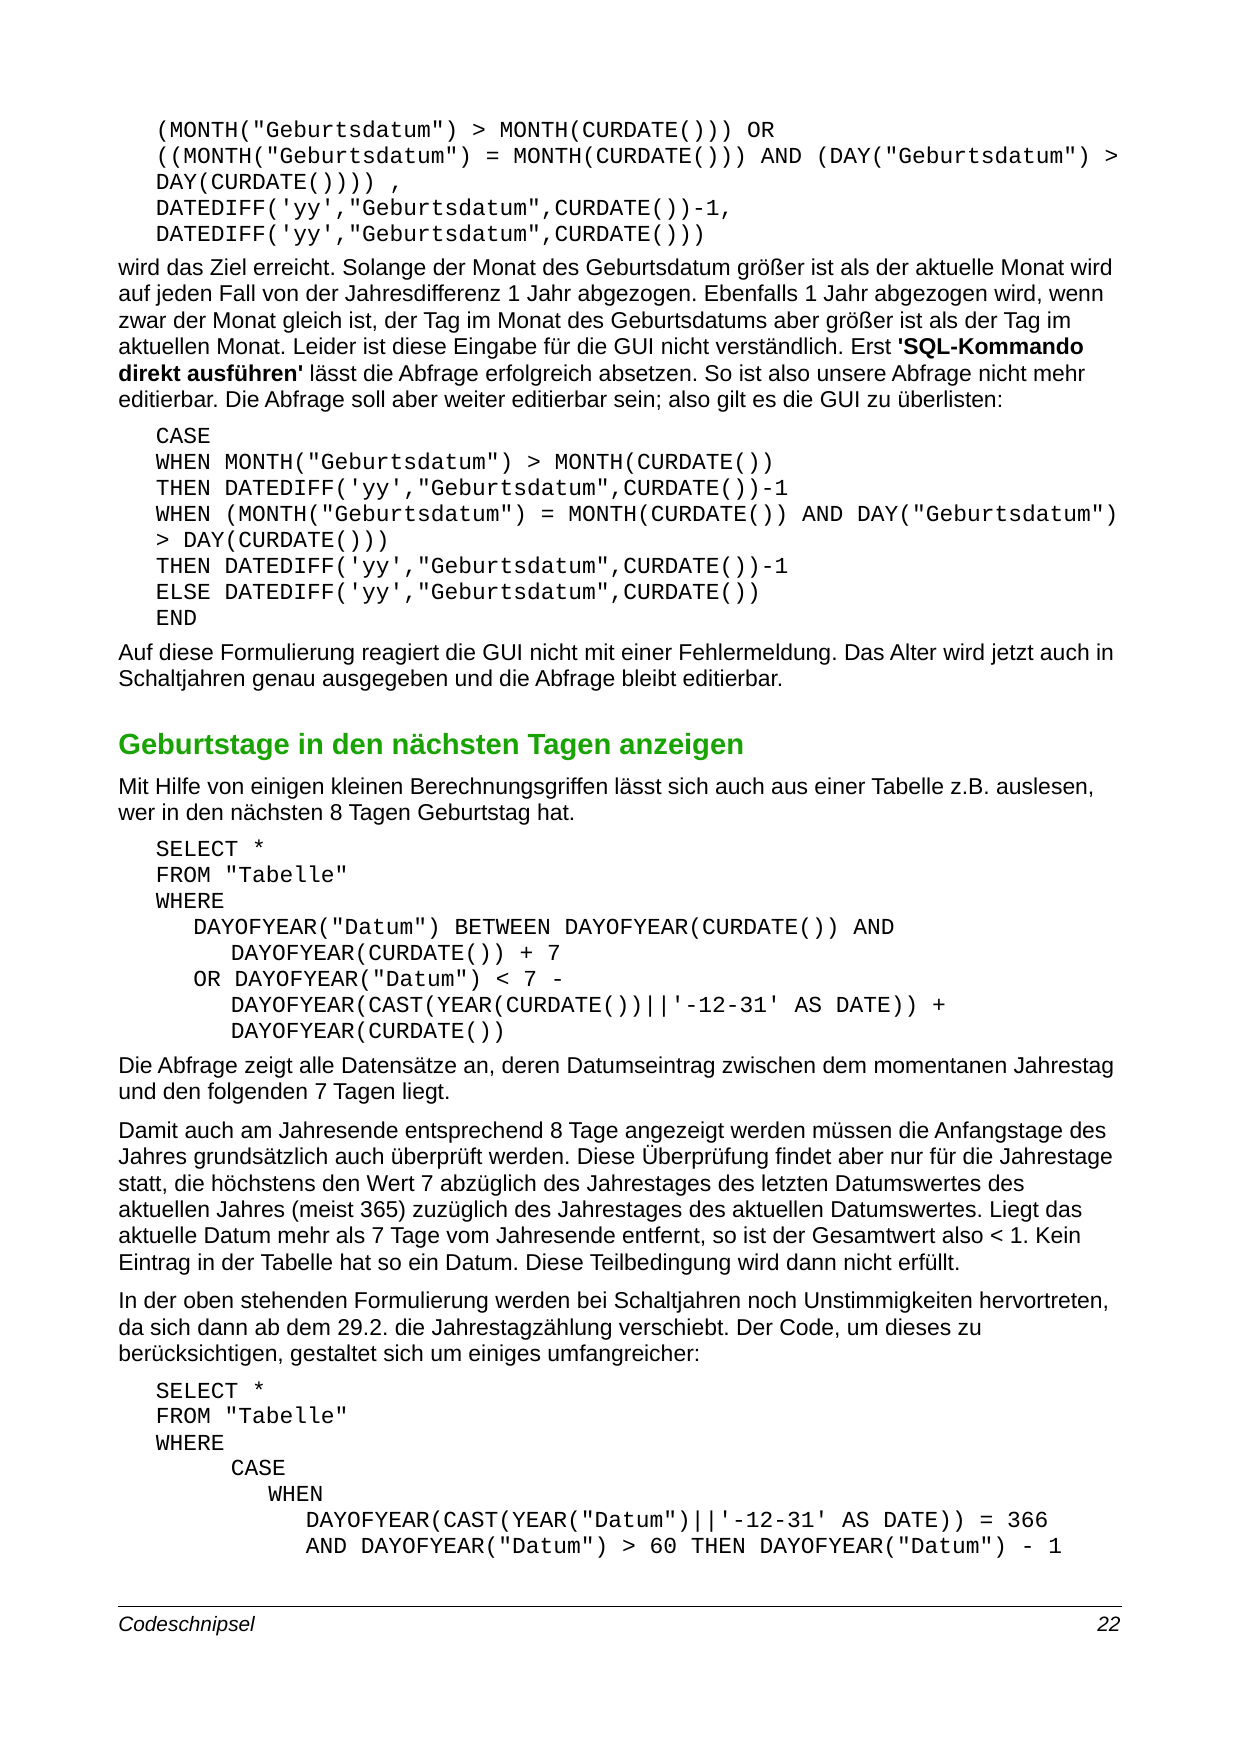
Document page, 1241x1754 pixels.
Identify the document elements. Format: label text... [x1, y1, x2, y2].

text DAYOFYEAR(CURDATE()) [156, 1019, 1122, 1045]
text ELSE DATEDIFF('yy',"Geburtsdatum",CURDATE()) [156, 580, 1122, 606]
text Die Abfrage zeigt alle Datensätze an, deren Datumseintrag zwischen dem momentanen Jahrestag und den folgenden 7 Tagen liegt. [118, 1052, 1122, 1104]
text THEN DATEDIFF('yy',"Geburtsdatum",CURDATE())-1 [156, 477, 1122, 502]
text DAYOFYEAR(CAST(YEAR("Datum")||'-12-31' AS DATE)) = 366 [156, 1509, 1122, 1534]
text THEN DATEDIFF('yy',"Geburtsdatum",CURDATE())-1 [156, 554, 1122, 580]
text SELECT * [156, 838, 1122, 864]
text Auf diese Formulierung reagiert die GUI nicht mit einer Fehlermeldung. Das Alter wird jetzt auch in Schaltjahren genau ausgegeben und die Abfrage bleibt editierbar. [118, 638, 1122, 691]
text WHERE [156, 890, 1122, 916]
text WHEN (MONTH("Geburtsdatum") = MONTH(CURDATE()) AND DAY("Geburtsdatum") > DAY(CURDATE())) [156, 502, 1122, 554]
text WHEN [156, 1483, 1122, 1509]
text wird das Ziel erreicht. Solange der Monat des Geburtsdatum größer ist als der aktuelle Monat wird auf jeden Fall von der Jahresdifferenz 1 Jahr abgezogen. Ebenfalls 1 Jahr abgezogen wird, wenn zwar der Monat gleich ist, der Tag im Monat des Geburtsdatums aber größer ist als der Tag im aktuellen Monat. Leider ist diese Eingabe für die GUI nicht verständlich. Erst 'SQL-Kommando direkt ausführen' lässt die Abfrage erfolgreich absetzen. So ist also unsere Abfrage nicht mehr editierbar. Die Abfrage soll aber weiter editierbar sein; also gilt es die GUI zu überlisten: [118, 254, 1122, 412]
text CASE [156, 1457, 1122, 1483]
text OR DAYOFYEAR("Datum") < 7 - [156, 967, 1122, 993]
text WHERE [156, 1431, 1122, 1457]
text FROM "Tabelle" [156, 864, 1122, 890]
text Damit auch am Jahresende entsprechend 8 Tage angezeigt werden müssen die Anfangstage des Jahres grundsätzlich auch überprüft werden. Diese Überprüfung findet aber nur für die Jahrestage statt, die höchstens den Wert 7 abzüglich des Jahrestages des letzten Datumswertes des aktuellen Jahres (meist 365) zuzüglich des Jahrestages des aktuellen Datumswertes. Liegt das aktuelle Datum mehr als 7 Tage vom Jahresende entfernt, so ist der Gesamtwert also < 1. Kein Eintrag in der Tabelle hat so ein Datum. Diese Teilbedingung wird dann nicht erfüllt. [118, 1117, 1122, 1275]
text WHEN MONTH("Geburtsdatum") > MONTH(CURDATE()) [156, 451, 1122, 477]
text FROM "Tabelle" [156, 1405, 1122, 1431]
text ((MONTH("Geburtsdatum") = MONTH(CURDATE())) AND (DAY("Geburtsdatum") > DAY(CURDATE()))) , [156, 144, 1122, 196]
text AND DAYOFYEAR("Datum") > 60 THEN DAYOFYEAR("Datum") - 1 [156, 1534, 1122, 1561]
text CASE [156, 425, 1122, 451]
subtitle Geburtstage in den nächsten Tagen anzeigen [118, 727, 1122, 760]
text Mit Hilfe von einigen kleinen Berechnungsgriffen lässt sich auch aus einer Tabelle z.B. auslesen, wer in den nächsten 8 Tagen Geburtstag hat. [118, 773, 1122, 825]
text In der oben stehenden Formulierung werden bei Schaltjahren noch Unstimmigkeiten hervortreten, da sich dann ab dem 29.2. die Jahrestagzählung verschiebt. Der Code, um dieses zu berücksichtigen, gestaltet sich um einiges umfangreicher: [118, 1287, 1122, 1366]
text DAYOFYEAR(CAST(YEAR(CURDATE())||'-12-31' AS DATE)) + [156, 993, 1122, 1019]
text DAYOFYEAR("Datum") BETWEEN DAYOFYEAR(CURDATE()) AND [156, 916, 1122, 942]
text DATEDIFF('yy',"Geburtsdatum",CURDATE())-1, [156, 196, 1122, 222]
text END [156, 606, 1122, 632]
text (MONTH("Geburtsdatum") > MONTH(CURDATE())) OR [156, 118, 1122, 144]
text DATEDIFF('yy',"Geburtsdatum",CURDATE())) [156, 222, 1122, 248]
text DAYOFYEAR(CURDATE()) + 7 [156, 942, 1122, 967]
text SELECT * [156, 1379, 1122, 1405]
